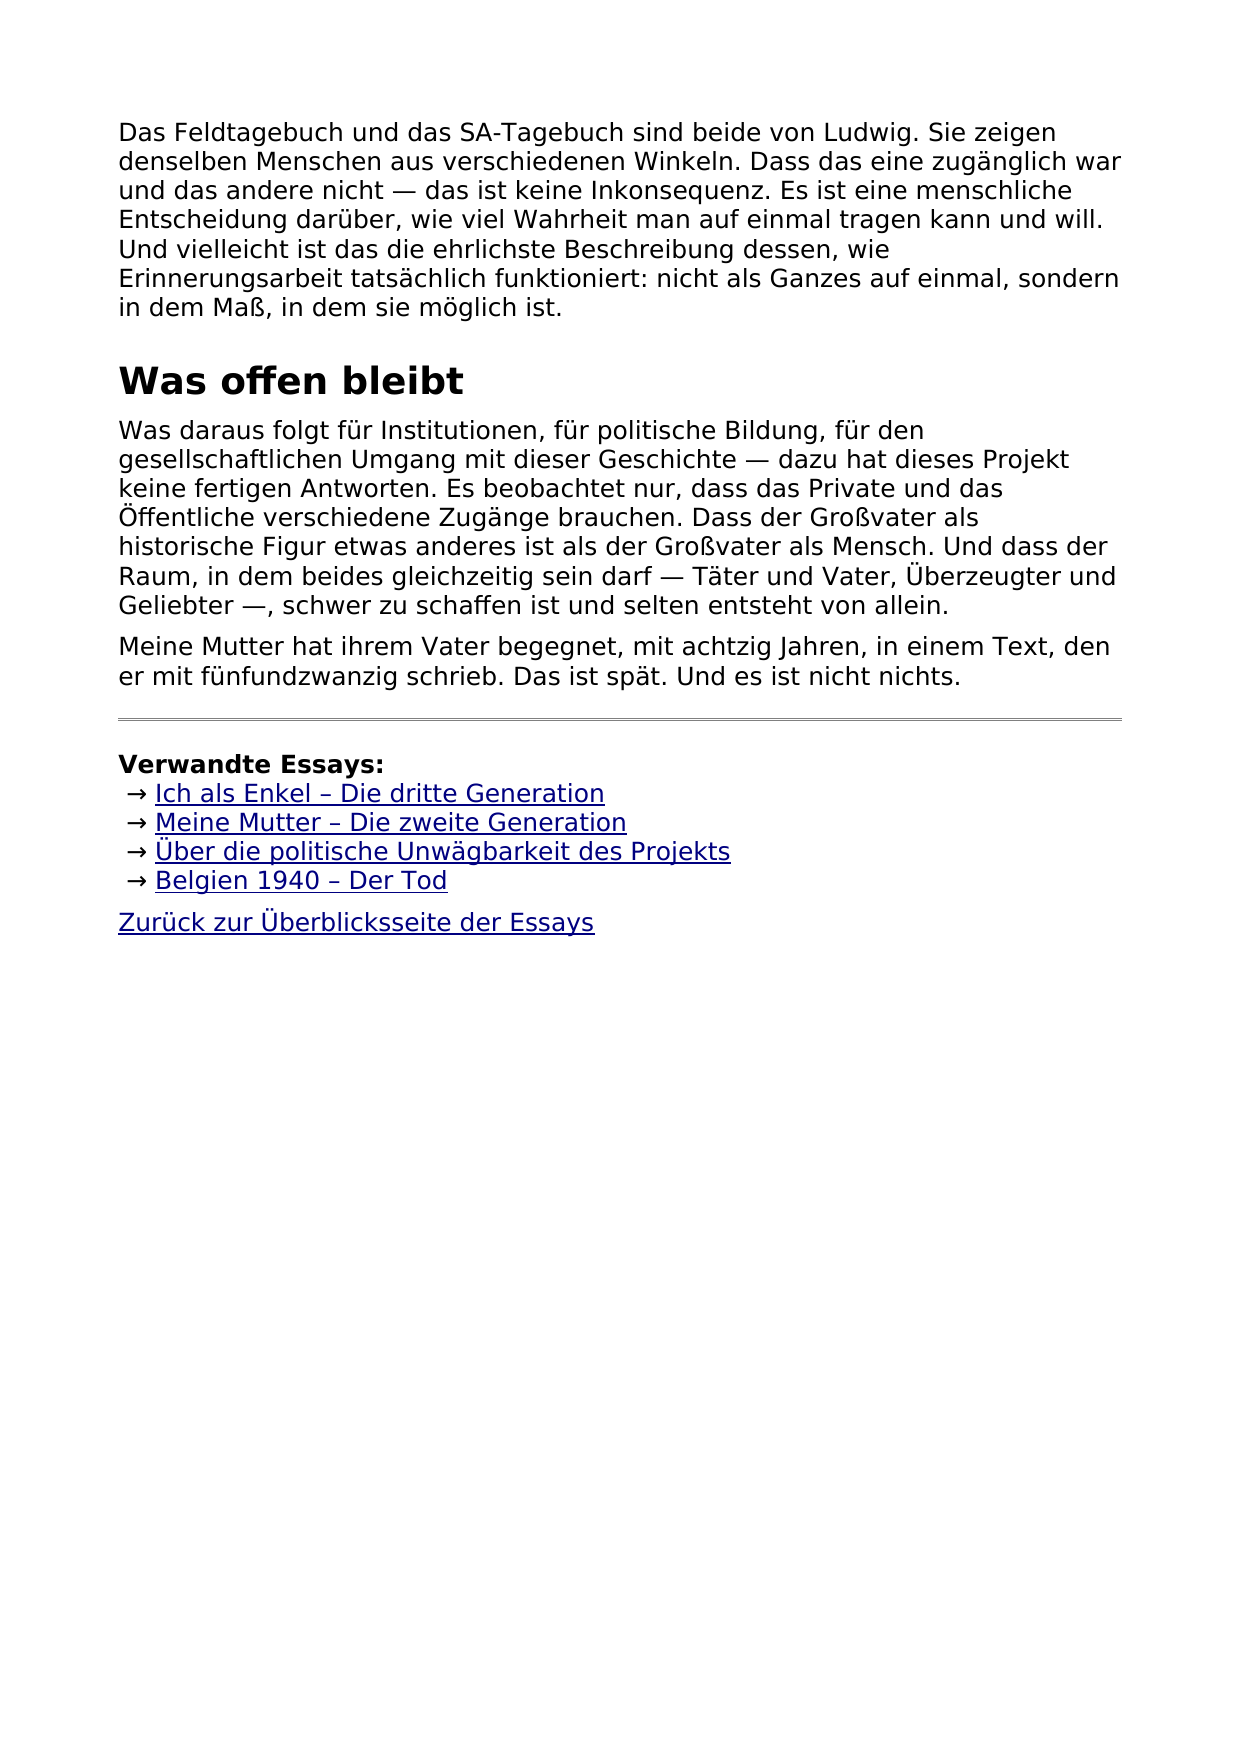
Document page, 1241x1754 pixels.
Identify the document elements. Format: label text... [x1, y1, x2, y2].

text Zurück zur Überblicksseite der Essays [118, 908, 1122, 937]
text Das Feldtagebuch und das SA-Tagebuch sind beide von Ludwig. Sie zeigen denselben Menschen aus verschiedenen Winkeln. Dass das eine zugänglich war und das andere nicht — das ist keine Inkonsequenz. Es ist eine menschliche Entscheidung darüber, wie viel Wahrheit man auf einmal tragen kann und will. Und vielleicht ist das die ehrlichste Beschreibung dessen, wie Erinnerungsarbeit tatsächlich funktioniert: nicht als Ganzes auf einmal, sondern in dem Maß, in dem sie möglich ist. [118, 118, 1122, 322]
text Verwandte Essays: → Ich als Enkel – Die dritte Generation → Meine Mutter – Die zweite Generation → Über die politische Unwägbarkeit des Projekts → Belgien 1940 – Der Tod [118, 750, 1122, 896]
text Meine Mutter hat ihrem Vater begegnet, mit achtzig Jahren, in einem Text, den er mit fünfundzwanzig schrieb. Das ist spät. Und es ist nicht nichts. [118, 633, 1122, 691]
subtitle Was offen bleibt [118, 360, 1122, 403]
text Was daraus folgt für Institutionen, für politische Bildung, für den gesellschaftlichen Umgang mit dieser Geschichte — dazu hat dieses Projekt keine fertigen Antworten. Es beobachtet nur, dass das Private und das Öffentliche verschiedene Zugänge brauchen. Dass der Großvater als historische Figur etwas anderes ist als der Großvater als Mensch. Und dass der Raum, in dem beides gleichzeitig sein darf — Täter und Vater, Überzeugter und Geliebter —, schwer zu schaffen ist und selten entsteht von allein. [118, 416, 1122, 620]
